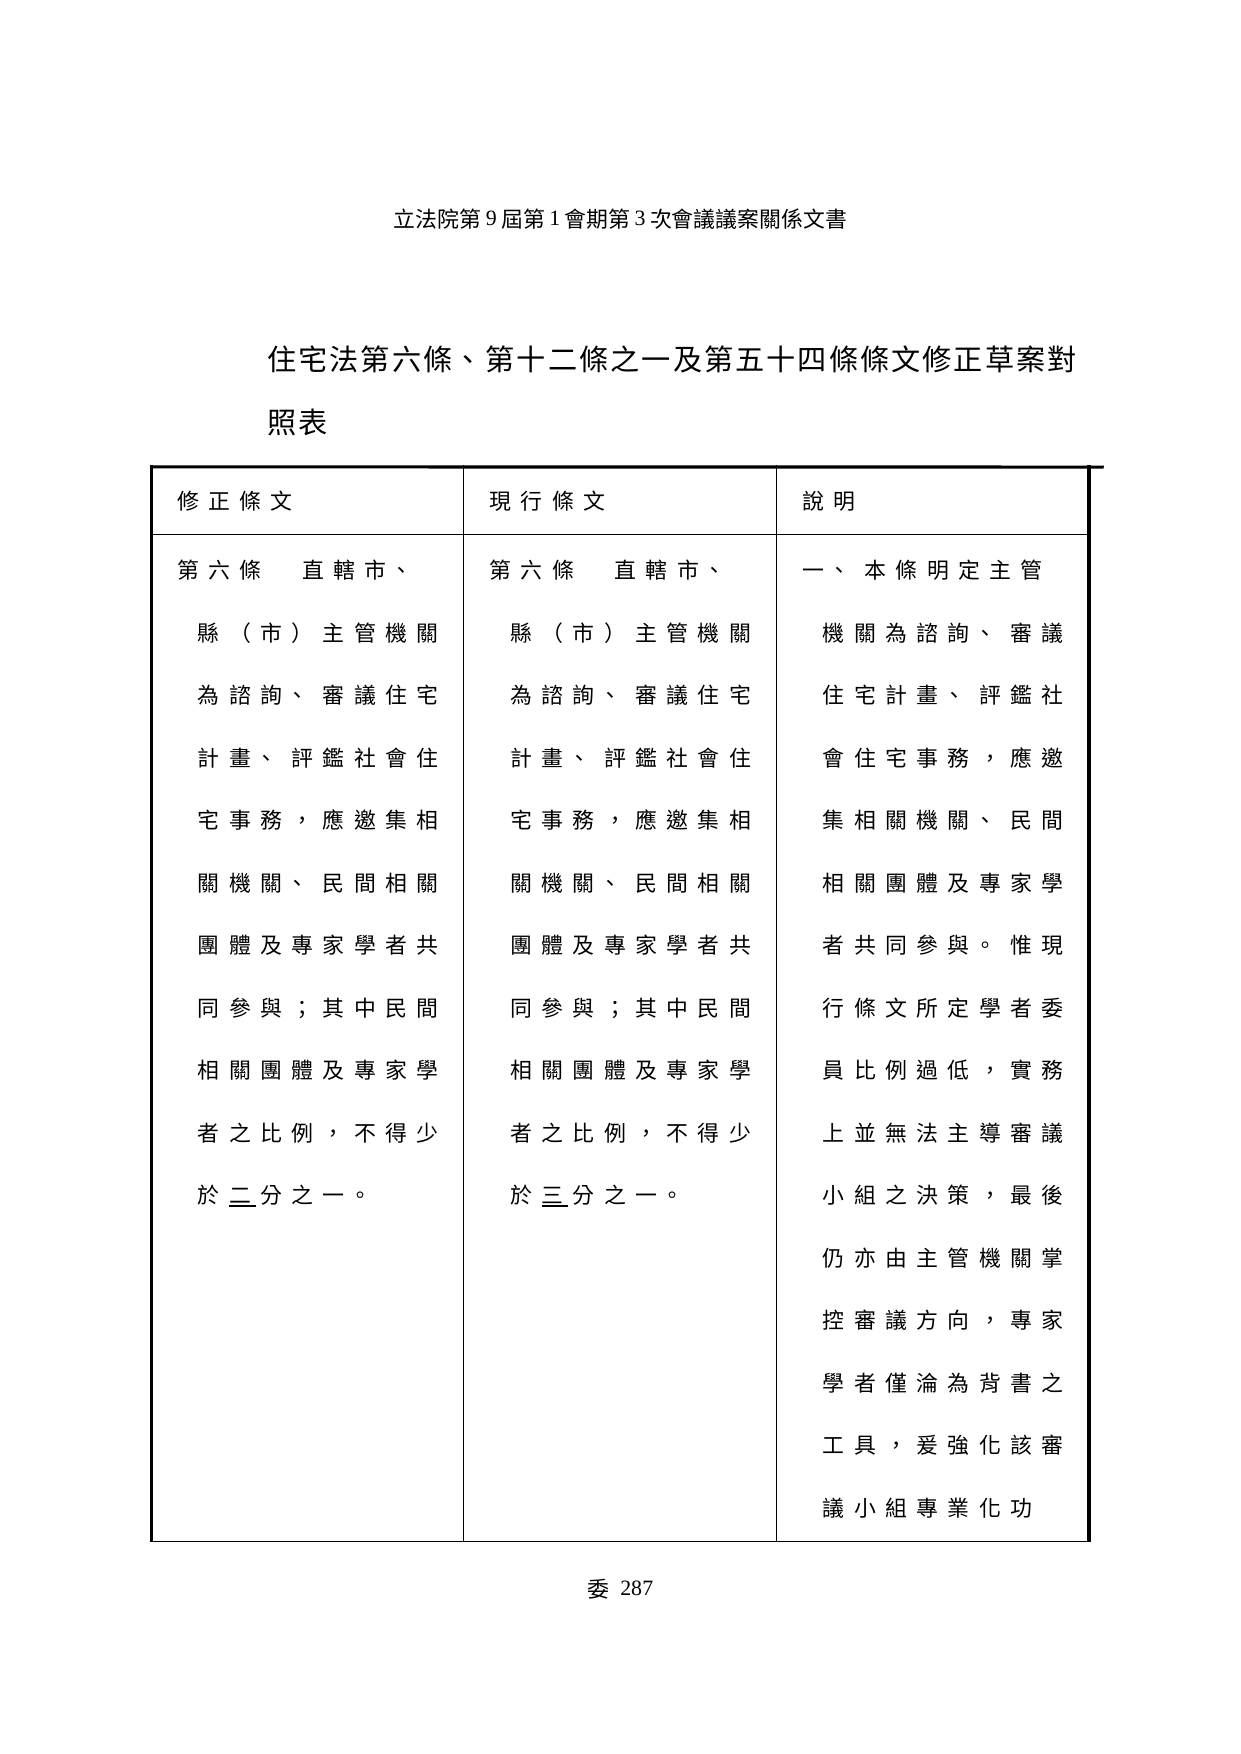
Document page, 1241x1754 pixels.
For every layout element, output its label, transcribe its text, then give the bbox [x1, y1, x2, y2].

table_header 住宅法第六條、第十二條之一及第五十四條條文修正草案對照表 [151, 313, 1089, 465]
table_cell 現行條文 [464, 469, 776, 534]
table_cell 修正條文 [153, 469, 463, 534]
table_cell 第六條 直轄市、縣（市）主管機關為諮詢、審議住宅計畫、評鑑社會住宅事務，應邀集相關機關、民間相關團體及專家學者共同參與；其中民間相關團體及專家學者之比例，不得少於二分之一。 [153, 535, 463, 1541]
table_cell 說明 [777, 469, 1087, 534]
table_cell 一、本條明定主管機關為諮詢、審議住宅計畫、評鑑社會住宅事務，應邀集相關機關、民間相關團體及專家學者共同參與。惟現行條文所定學者委員比例過低，實務上並無法主導審議小組之決策，最後仍亦由主管機關掌控審議方向，專家學者僅淪為背書之工具，爰強化該審議小組專業化功 [777, 535, 1087, 1541]
table_cell 第六條 直轄市、縣（市）主管機關為諮詢、審議住宅計畫、評鑑社會住宅事務，應邀集相關機關、民間相關團體及專家學者共同參與；其中民間相關團體及專家學者之比例，不得少於三分之一。 [464, 535, 776, 1541]
